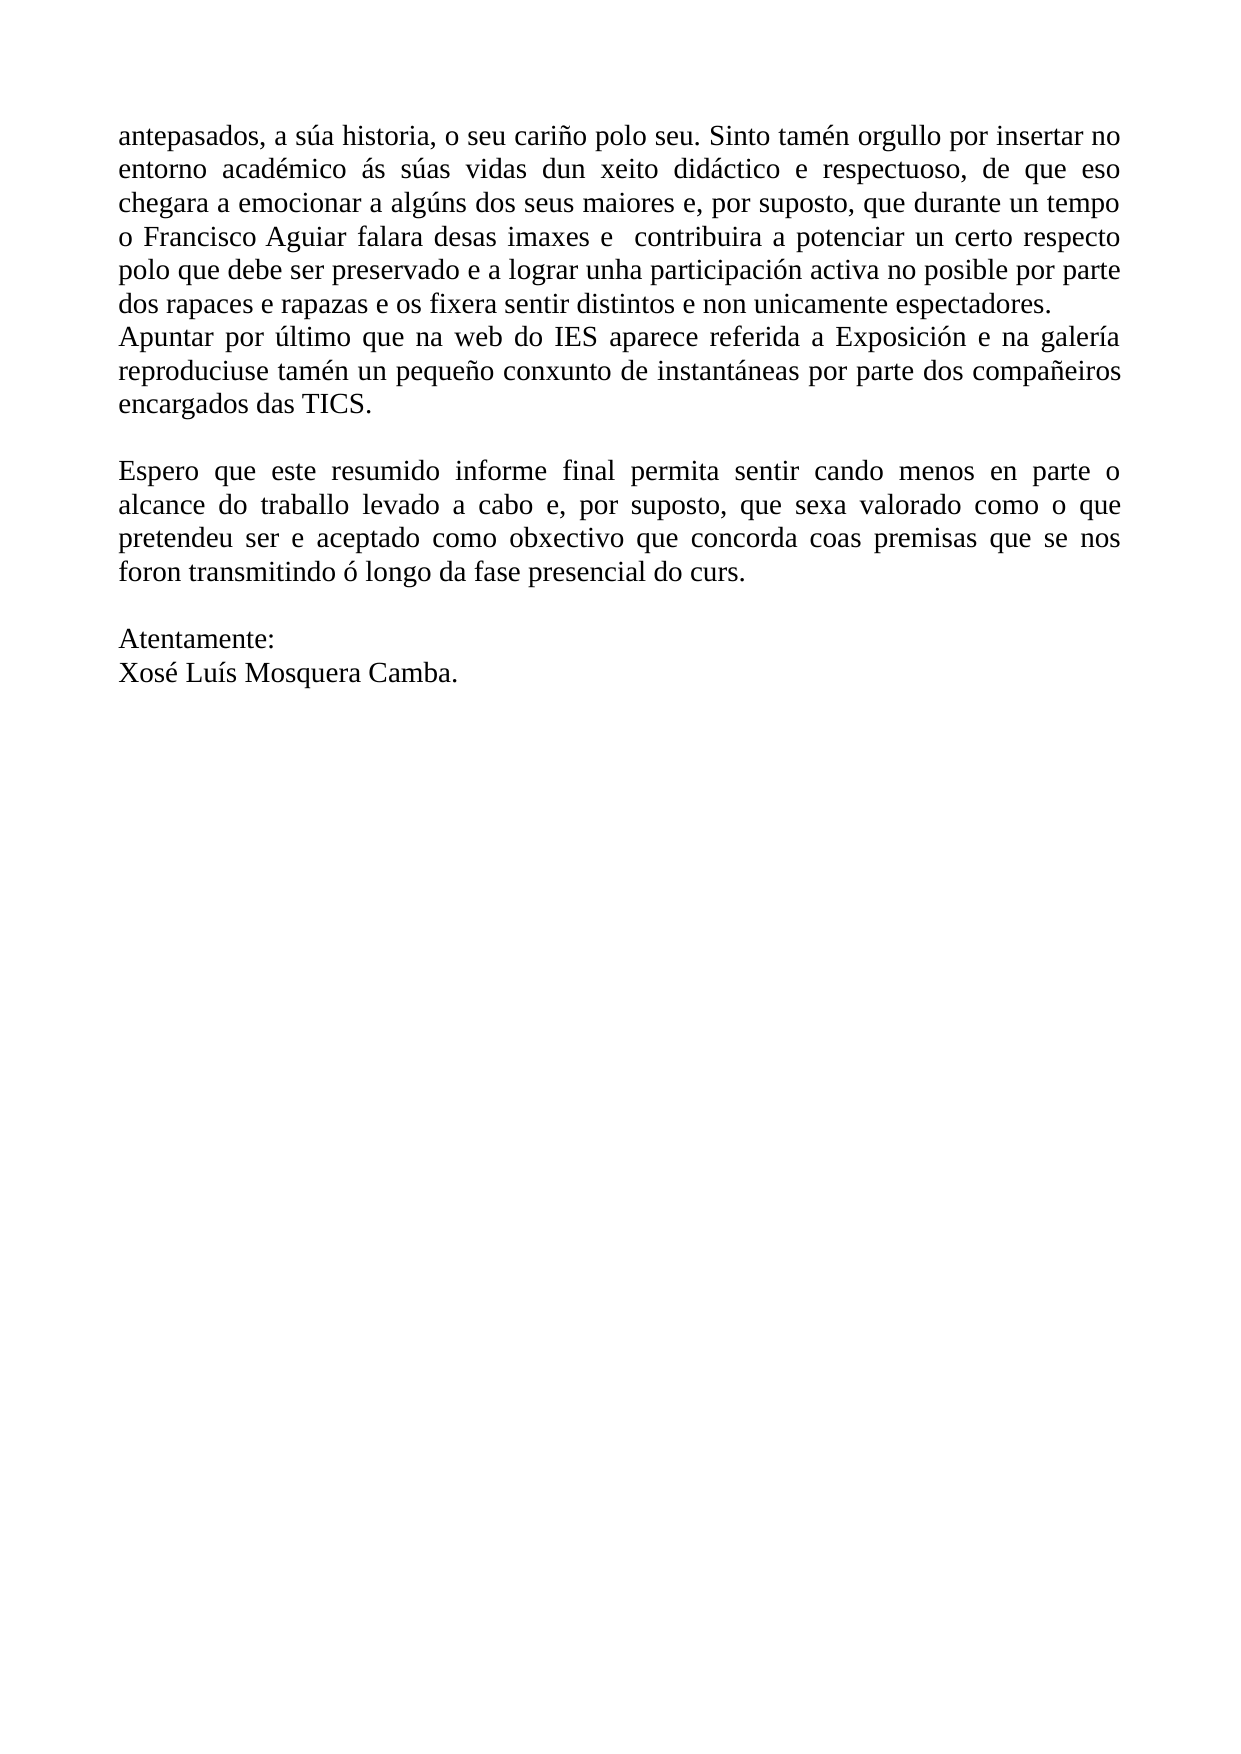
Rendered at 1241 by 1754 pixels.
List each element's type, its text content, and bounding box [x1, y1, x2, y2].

text Apuntar por último que na web do IES aparece referida a Exposición e na galería reproduciuse tamén un pequeño conxunto de instantáneas por parte dos compañeiros encargados das TICS. [118, 319, 1122, 420]
text Atentamente: [118, 621, 1122, 655]
text antepasados, a súa historia, o seu cariño polo seu. Sinto tamén orgullo por insertar no entorno académico ás súas vidas dun xeito didáctico e respectuoso, de que eso chegara a emocionar a algúns dos seus maiores e, por suposto, que durante un tempo o Francisco Aguiar falara desas imaxes e contribuira a potenciar un certo respecto polo que debe ser preservado e a lograr unha participación activa no posible por parte dos rapaces e rapazas e os fixera sentir distintos e non unicamente espectadores. [118, 118, 1122, 319]
text Xosé Luís Mosquera Camba. [118, 655, 1122, 688]
text Espero que este resumido informe final permita sentir cando menos en parte o alcance do traballo levado a cabo e, por suposto, que sexa valorado como o que pretendeu ser e aceptado como obxectivo que concorda coas premisas que se nos foron transmitindo ó longo da fase presencial do curs. [118, 453, 1122, 588]
